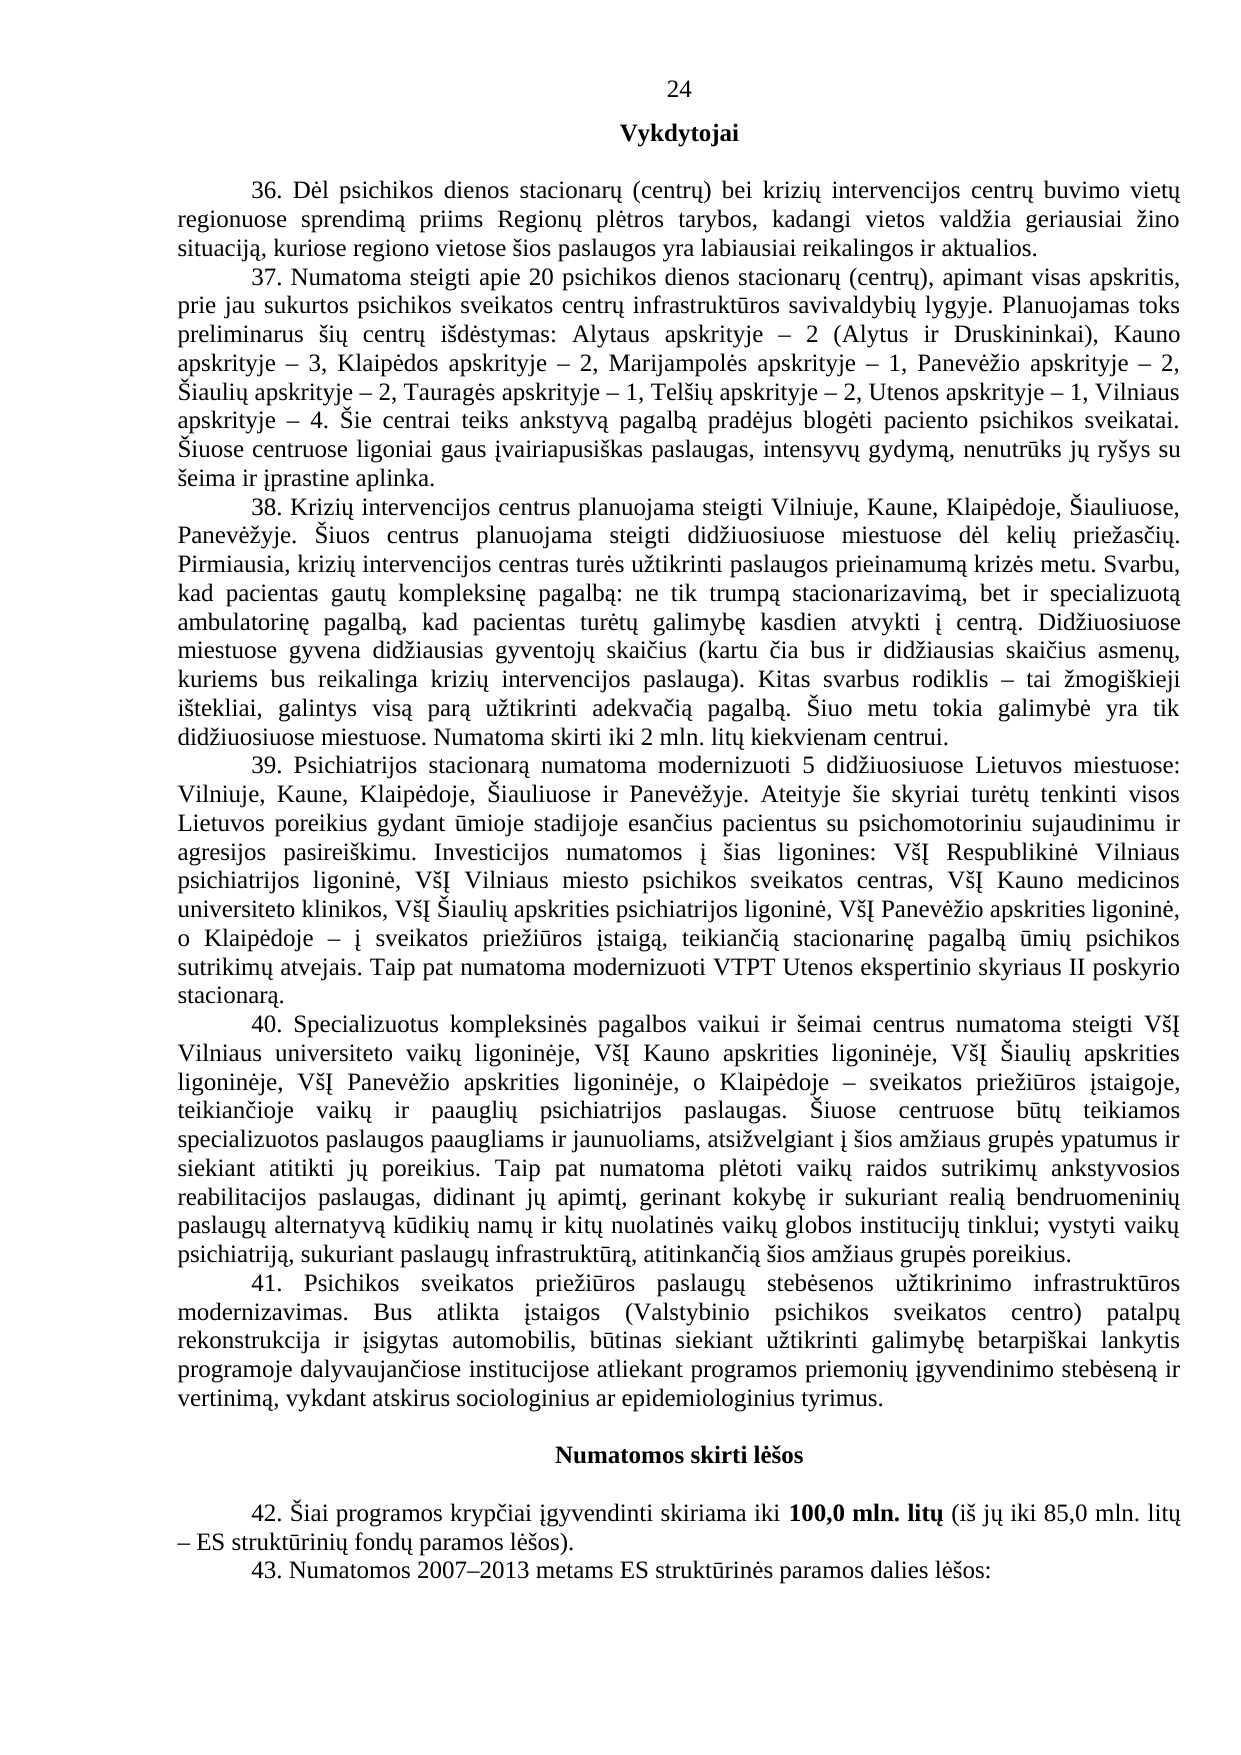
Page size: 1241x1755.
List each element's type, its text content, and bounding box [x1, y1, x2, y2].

text Vykdytojai [177, 118, 1181, 147]
text 38. Krizių intervencijos centrus planuojama steigti Vilniuje, Kaune, Klaipėdoje, Šiauliuose, Panevėžyje. Šiuos centrus planuojama steigti didžiuosiuose miestuose dėl kelių priežasčių. Pirmiausia, krizių intervencijos centras turės užtikrinti paslaugos prieinamumą krizės metu. Svarbu, kad pacientas gautų kompleksinę pagalbą: ne tik trumpą stacionarizavimą, bet ir specializuotą ambulatorinę pagalbą, kad pacientas turėtų galimybę kasdien atvykti į centrą. Didžiuosiuose miestuose gyvena didžiausias gyventojų skaičius (kartu čia bus ir didžiausias skaičius asmenų, kuriems bus reikalinga krizių intervencijos paslauga). Kitas svarbus rodiklis – tai žmogiškieji ištekliai, galintys visą parą užtikrinti adekvačią pagalbą. Šiuo metu tokia galimybė yra tik didžiuosiuose miestuose. Numatoma skirti iki 2 mln. litų kiekvienam centrui. [177, 492, 1181, 751]
text 43. Numatomos 2007–2013 metams ES struktūrinės paramos dalies lėšos: [177, 1556, 1181, 1584]
text 41. Psichikos sveikatos priežiūros paslaugų stebėsenos užtikrinimo infrastruktūros modernizavimas. Bus atlikta įstaigos (Valstybinio psichikos sveikatos centro) patalpų rekonstrukcija ir įsigytas automobilis, būtinas siekiant užtikrinti galimybę betarpiškai lankytis programoje dalyvaujančiose institucijose atliekant programos priemonių įgyvendinimo stebėseną ir vertinimą, vykdant atskirus sociologinius ar epidemiologinius tyrimus. [177, 1268, 1181, 1412]
text 37. Numatoma steigti apie 20 psichikos dienos stacionarų (centrų), apimant visas apskritis, prie jau sukurtos psichikos sveikatos centrų infrastruktūros savivaldybių lygyje. Planuojamas toks preliminarus šių centrų išdėstymas: Alytaus apskrityje – 2 (Alytus ir Druskininkai), Kauno apskrityje – 3, Klaipėdos apskrityje – 2, Marijampolės apskrityje – 1, Panevėžio apskrityje – 2, Šiaulių apskrityje – 2, Tauragės apskrityje – 1, Telšių apskrityje – 2, Utenos apskrityje – 1, Vilniaus apskrityje – 4. Šie centrai teiks ankstyvą pagalbą pradėjus blogėti paciento psichikos sveikatai. Šiuose centruose ligoniai gaus įvairiapusiškas paslaugas, intensyvų gydymą, nenutrūks jų ryšys su šeima ir įprastine aplinka. [177, 262, 1181, 492]
text Numatomos skirti lėšos [177, 1441, 1181, 1469]
text 39. Psichiatrijos stacionarą numatoma modernizuoti 5 didžiuosiuose Lietuvos miestuose: Vilniuje, Kaune, Klaipėdoje, Šiauliuose ir Panevėžyje. Ateityje šie skyriai turėtų tenkinti visos Lietuvos poreikius gydant ūmioje stadijoje esančius pacientus su psichomotoriniu sujaudinimu ir agresijos pasireiškimu. Investicijos numatomos į šias ligonines: VšĮ Respublikinė Vilniaus psichiatrijos ligoninė, VšĮ Vilniaus miesto psichikos sveikatos centras, VšĮ Kauno medicinos universiteto klinikos, VšĮ Šiaulių apskrities psichiatrijos ligoninė, VšĮ Panevėžio apskrities ligoninė, o Klaipėdoje – į sveikatos priežiūros įstaigą, teikiančią stacionarinę pagalbą ūmių psichikos sutrikimų atvejais. Taip pat numatoma modernizuoti VTPT Utenos ekspertinio skyriaus II poskyrio stacionarą. [177, 751, 1181, 1009]
text 36. Dėl psichikos dienos stacionarų (centrų) bei krizių intervencijos centrų buvimo vietų regionuose sprendimą priims Regionų plėtros tarybos, kadangi vietos valdžia geriausiai žino situaciją, kuriose regiono vietose šios paslaugos yra labiausiai reikalingos ir aktualios. [177, 176, 1181, 262]
text 42. Šiai programos krypčiai įgyvendinti skiriama iki 100,0 mln. litų (iš jų iki 85,0 mln. litų – ES struktūrinių fondų paramos lėšos). [177, 1498, 1181, 1556]
text 40. Specializuotus kompleksinės pagalbos vaikui ir šeimai centrus numatoma steigti VšĮ Vilniaus universiteto vaikų ligoninėje, VšĮ Kauno apskrities ligoninėje, VšĮ Šiaulių apskrities ligoninėje, VšĮ Panevėžio apskrities ligoninėje, o Klaipėdoje – sveikatos priežiūros įstaigoje, teikiančioje vaikų ir paauglių psichiatrijos paslaugas. Šiuose centruose būtų teikiamos specializuotos paslaugos paaugliams ir jaunuoliams, atsižvelgiant į šios amžiaus grupės ypatumus ir siekiant atitikti jų poreikius. Taip pat numatoma plėtoti vaikų raidos sutrikimų ankstyvosios reabilitacijos paslaugas, didinant jų apimtį, gerinant kokybę ir sukuriant realią bendruomeninių paslaugų alternatyvą kūdikių namų ir kitų nuolatinės vaikų globos institucijų tinklui; vystyti vaikų psichiatriją, sukuriant paslaugų infrastruktūrą, atitinkančią šios amžiaus grupės poreikius. [177, 1009, 1181, 1268]
